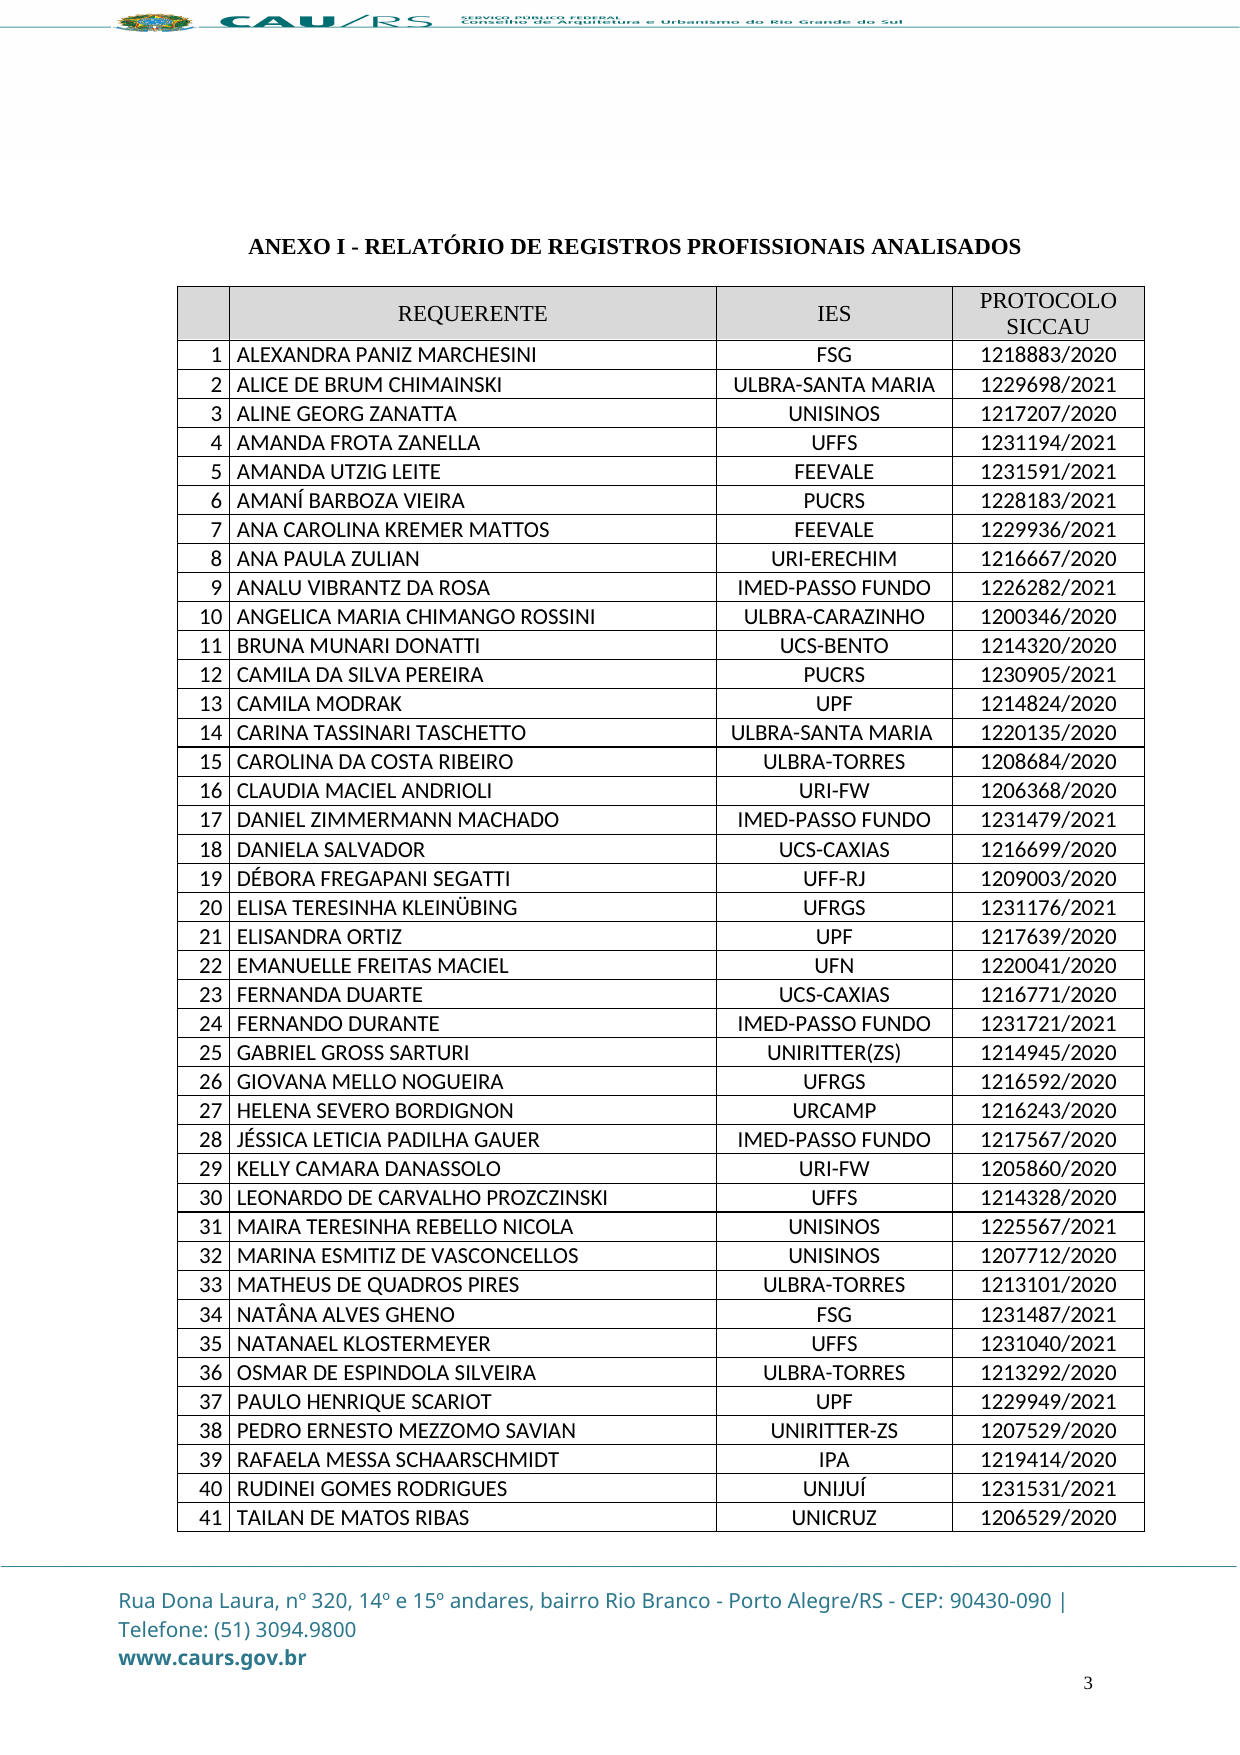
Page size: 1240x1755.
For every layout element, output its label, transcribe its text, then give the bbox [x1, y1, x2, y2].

table_cell ALEXANDRA PANIZ MARCHESINI [230, 341, 716, 369]
table_cell 1231487/2021 [953, 1300, 1144, 1328]
table_cell 22 [178, 951, 229, 979]
table_cell 17 [178, 806, 229, 834]
table_cell 12 [178, 660, 229, 688]
table_cell 35 [178, 1329, 229, 1357]
table_cell 1228183/2021 [953, 486, 1144, 514]
table_cell URI-FW [717, 1154, 952, 1182]
table_cell 1217207/2020 [953, 399, 1144, 427]
table_cell GABRIEL GROSS SARTURI [230, 1038, 716, 1066]
table_cell 1229698/2021 [953, 370, 1144, 398]
table_cell UFN [717, 951, 952, 979]
table_cell PUCRS [717, 660, 952, 688]
table_cell DANIELA SALVADOR [230, 835, 716, 863]
table_cell UNISINOS [717, 1242, 952, 1269]
table_cell NATÂNA ALVES GHENO [230, 1300, 716, 1328]
table_cell 1229936/2021 [953, 515, 1144, 543]
table_cell AMANÍ BARBOZA VIEIRA [230, 486, 716, 514]
table_cell 1206368/2020 [953, 777, 1144, 804]
table_cell 1230905/2021 [953, 660, 1144, 688]
table_cell PAULO HENRIQUE SCARIOT [230, 1387, 716, 1415]
table_cell 23 [178, 980, 229, 1008]
table_cell 1216592/2020 [953, 1067, 1144, 1095]
table_cell URI-FW [717, 777, 952, 804]
table_cell AMANDA FROTA ZANELLA [230, 428, 716, 456]
table_cell 1231479/2021 [953, 806, 1144, 834]
table_cell ULBRA-CARAZINHO [717, 602, 952, 630]
table_cell 33 [178, 1271, 229, 1299]
table_cell 8 [178, 544, 229, 572]
table_cell UNIJUÍ [717, 1474, 952, 1502]
table_cell 1207712/2020 [953, 1242, 1144, 1269]
table_cell CARINA TASSINARI TASCHETTO [230, 719, 716, 746]
table_cell 1209003/2020 [953, 864, 1144, 892]
table_cell 1206529/2020 [953, 1503, 1144, 1531]
table_cell 1216667/2020 [953, 544, 1144, 572]
table_cell 2 [178, 370, 229, 398]
table_cell UFF-RJ [717, 864, 952, 892]
table_cell AMANDA UTZIG LEITE [230, 457, 716, 485]
table_cell UFFS [717, 428, 952, 456]
table_cell 1217639/2020 [953, 922, 1144, 950]
table_cell 28 [178, 1125, 229, 1153]
table_cell JÉSSICA LETICIA PADILHA GAUER [230, 1125, 716, 1153]
table_cell 41 [178, 1503, 229, 1531]
table_cell 1231591/2021 [953, 457, 1144, 485]
table_cell 30 [178, 1184, 229, 1211]
table_cell 1225567/2021 [953, 1213, 1144, 1241]
table_cell UPF [717, 689, 952, 717]
table_cell 13 [178, 689, 229, 717]
table_cell 1216771/2020 [953, 980, 1144, 1008]
text ANEXO I - RELATÓRIO DE REGISTROS PROFISSIONAIS ANALISADOS [177, 233, 1092, 259]
table_cell UFRGS [717, 1067, 952, 1095]
table_cell 25 [178, 1038, 229, 1066]
table_cell UFFS [717, 1329, 952, 1357]
table_cell GIOVANA MELLO NOGUEIRA [230, 1067, 716, 1095]
table_cell ULBRA-TORRES [717, 748, 952, 776]
table_cell 1219414/2020 [953, 1445, 1144, 1473]
table_cell 1208684/2020 [953, 748, 1144, 776]
table_cell CLAUDIA MACIEL ANDRIOLI [230, 777, 716, 804]
table_cell UNISINOS [717, 1213, 952, 1241]
table_cell FEEVALE [717, 457, 952, 485]
table_cell 40 [178, 1474, 229, 1502]
table_cell EMANUELLE FREITAS MACIEL [230, 951, 716, 979]
table_cell DÉBORA FREGAPANI SEGATTI [230, 864, 716, 892]
table_cell 1231176/2021 [953, 893, 1144, 921]
table_cell 11 [178, 631, 229, 659]
table_cell 15 [178, 748, 229, 776]
table_cell 1213101/2020 [953, 1271, 1144, 1299]
table_cell MAIRA TERESINHA REBELLO NICOLA [230, 1213, 716, 1241]
table_cell 37 [178, 1387, 229, 1415]
table_cell 1214328/2020 [953, 1184, 1144, 1211]
table_cell ALICE DE BRUM CHIMAINSKI [230, 370, 716, 398]
table_cell TAILAN DE MATOS RIBAS [230, 1503, 716, 1531]
table_cell 1214824/2020 [953, 689, 1144, 717]
table_cell 20 [178, 893, 229, 921]
table_cell 5 [178, 457, 229, 485]
table_cell IMED-PASSO FUNDO [717, 1125, 952, 1153]
table_cell LEONARDO DE CARVALHO PROZCZINSKI [230, 1184, 716, 1211]
table_cell UNISINOS [717, 399, 952, 427]
table_cell 1214320/2020 [953, 631, 1144, 659]
table_cell ELISANDRA ORTIZ [230, 922, 716, 950]
table_cell 26 [178, 1067, 229, 1095]
table_cell UNIRITTER-ZS [717, 1416, 952, 1444]
table_cell 1220041/2020 [953, 951, 1144, 979]
table_cell 1226282/2021 [953, 573, 1144, 601]
table_cell 24 [178, 1009, 229, 1037]
table_cell UNIRITTER(ZS) [717, 1038, 952, 1066]
table_cell RAFAELA MESSA SCHAARSCHMIDT [230, 1445, 716, 1473]
table_cell UPF [717, 1387, 952, 1415]
table_cell MATHEUS DE QUADROS PIRES [230, 1271, 716, 1299]
table_cell 39 [178, 1445, 229, 1473]
table_cell 1200346/2020 [953, 602, 1144, 630]
table_cell UFFS [717, 1184, 952, 1211]
table_cell FERNANDA DUARTE [230, 980, 716, 1008]
table_cell 1214945/2020 [953, 1038, 1144, 1066]
table_cell ULBRA-TORRES [717, 1271, 952, 1299]
table_cell 1220135/2020 [953, 719, 1144, 746]
table_cell FEEVALE [717, 515, 952, 543]
table_cell UCS-CAXIAS [717, 980, 952, 1008]
table_cell 34 [178, 1300, 229, 1328]
table_cell 1216699/2020 [953, 835, 1144, 863]
table_cell IPA [717, 1445, 952, 1473]
table_cell 1218883/2020 [953, 341, 1144, 369]
table_cell ULBRA-TORRES [717, 1358, 952, 1386]
table_cell ULBRA-SANTA MARIA [717, 370, 952, 398]
table_cell KELLY CAMARA DANASSOLO [230, 1154, 716, 1182]
table_cell NATANAEL KLOSTERMEYER [230, 1329, 716, 1357]
table_cell ANA PAULA ZULIAN [230, 544, 716, 572]
table_cell 29 [178, 1154, 229, 1182]
table_cell 1 [178, 341, 229, 369]
table_cell 1207529/2020 [953, 1416, 1144, 1444]
table_cell 4 [178, 428, 229, 456]
table_cell ELISA TERESINHA KLEINÜBING [230, 893, 716, 921]
table_cell 14 [178, 719, 229, 746]
table_cell CAMILA DA SILVA PEREIRA [230, 660, 716, 688]
table_cell RUDINEI GOMES RODRIGUES [230, 1474, 716, 1502]
table_cell 7 [178, 515, 229, 543]
table_cell FSG [717, 341, 952, 369]
table_cell 1231040/2021 [953, 1329, 1144, 1357]
table_cell 10 [178, 602, 229, 630]
table_header IES [717, 287, 952, 339]
table_cell ANGELICA MARIA CHIMANGO ROSSINI [230, 602, 716, 630]
table_cell UCS-CAXIAS [717, 835, 952, 863]
table_cell CAROLINA DA COSTA RIBEIRO [230, 748, 716, 776]
table_cell ULBRA-SANTA MARIA [717, 719, 952, 746]
table_cell 27 [178, 1096, 229, 1124]
table_cell HELENA SEVERO BORDIGNON [230, 1096, 716, 1124]
table_header REQUERENTE [230, 287, 716, 339]
table_cell DANIEL ZIMMERMANN MACHADO [230, 806, 716, 834]
table_cell 1229949/2021 [953, 1387, 1144, 1415]
table_cell 21 [178, 922, 229, 950]
table_cell 16 [178, 777, 229, 804]
table_cell MARINA ESMITIZ DE VASCONCELLOS [230, 1242, 716, 1269]
table_cell BRUNA MUNARI DONATTI [230, 631, 716, 659]
table_cell ALINE GEORG ZANATTA [230, 399, 716, 427]
table_cell UPF [717, 922, 952, 950]
table_cell UCS-BENTO [717, 631, 952, 659]
table_cell 1213292/2020 [953, 1358, 1144, 1386]
table_cell 1216243/2020 [953, 1096, 1144, 1124]
table_cell 1231531/2021 [953, 1474, 1144, 1502]
table_cell 36 [178, 1358, 229, 1386]
table_cell 18 [178, 835, 229, 863]
table_header PROTOCOLO SICCAU [953, 287, 1144, 339]
table_cell UFRGS [717, 893, 952, 921]
table_cell FERNANDO DURANTE [230, 1009, 716, 1037]
table_cell 31 [178, 1213, 229, 1241]
table_cell UNICRUZ [717, 1503, 952, 1531]
table_cell FSG [717, 1300, 952, 1328]
table_cell IMED-PASSO FUNDO [717, 806, 952, 834]
table_cell 1231721/2021 [953, 1009, 1144, 1037]
table_cell PEDRO ERNESTO MEZZOMO SAVIAN [230, 1416, 716, 1444]
table_cell 9 [178, 573, 229, 601]
table_cell 1231194/2021 [953, 428, 1144, 456]
table_cell 3 [178, 399, 229, 427]
table_cell CAMILA MODRAK [230, 689, 716, 717]
table_cell URI-ERECHIM [717, 544, 952, 572]
table_cell URCAMP [717, 1096, 952, 1124]
table_cell 32 [178, 1242, 229, 1269]
table_cell IMED-PASSO FUNDO [717, 1009, 952, 1037]
table_header [178, 287, 229, 339]
table_cell 6 [178, 486, 229, 514]
table_cell ANALU VIBRANTZ DA ROSA [230, 573, 716, 601]
table_cell 19 [178, 864, 229, 892]
table_cell 1205860/2020 [953, 1154, 1144, 1182]
table_cell IMED-PASSO FUNDO [717, 573, 952, 601]
table_cell 1217567/2020 [953, 1125, 1144, 1153]
table_cell PUCRS [717, 486, 952, 514]
table_cell 38 [178, 1416, 229, 1444]
table_cell ANA CAROLINA KREMER MATTOS [230, 515, 716, 543]
table_cell OSMAR DE ESPINDOLA SILVEIRA [230, 1358, 716, 1386]
